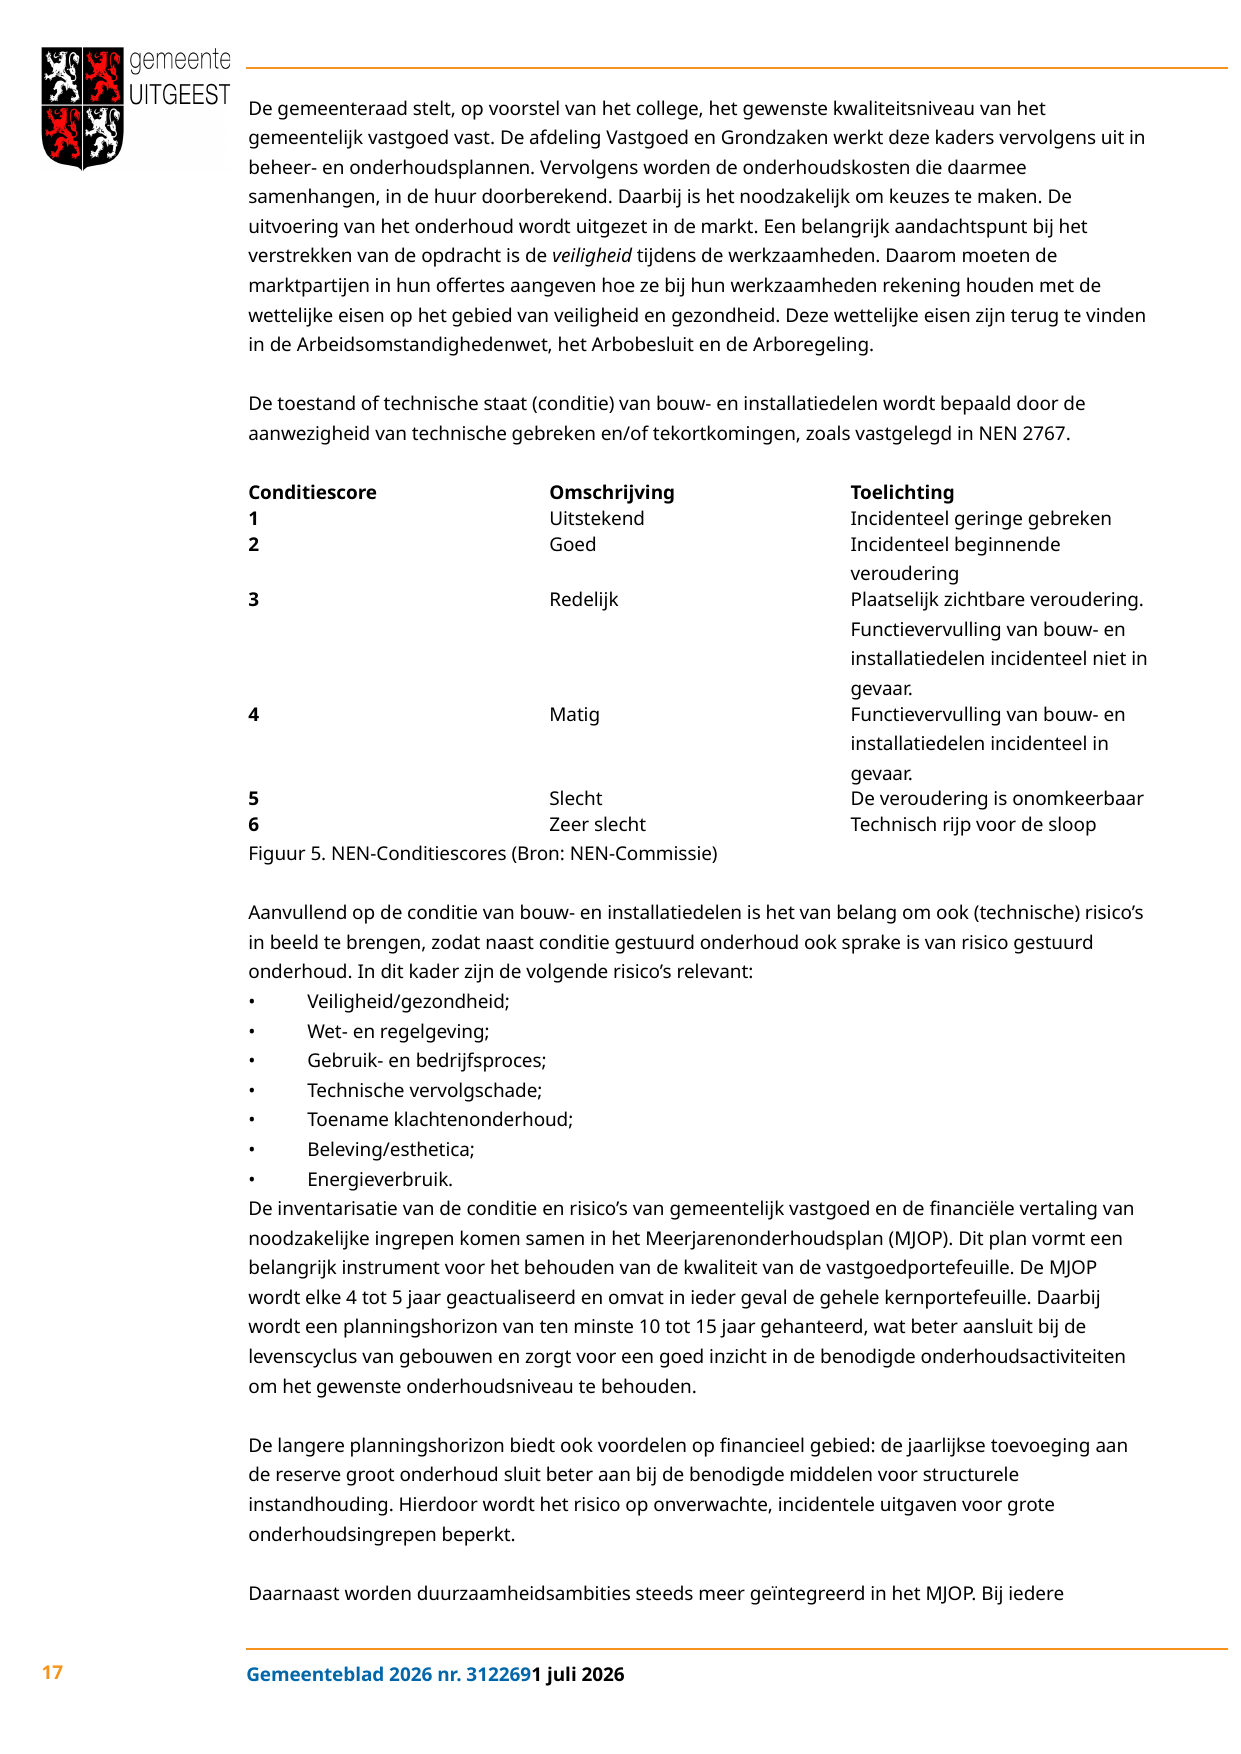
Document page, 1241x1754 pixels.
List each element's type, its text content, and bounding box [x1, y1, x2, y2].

table_cell Incidenteel beginnende veroudering [850, 531, 1152, 586]
text De toestand of technische staat (conditie) van bouw- en installatiedelen wordt bepaald door de aanwezigheid van technische gebreken en/of tekortkomingen, zoals vastgelegd in NEN 2767. [248, 391, 1152, 446]
picture [41, 47, 231, 172]
table_cell 3 [248, 586, 549, 701]
table_header Omschrijving [549, 480, 850, 505]
list Toename klachtenonderhoud; [248, 1107, 1152, 1132]
table_cell Goed [549, 531, 850, 586]
text De inventarisatie van de conditie en risico’s van gemeentelijk vastgoed en de financiële vertaling van noodzakelijke ingrepen komen samen in het Meerjarenonderhoudsplan (MJOP). Dit plan vormt een belangrijk instrument voor het behouden van de kwaliteit van de vastgoedportefeuille. De MJOP wordt elke 4 tot 5 jaar geactualiseerd en omvat in ieder geval de gehele kernportefeuille. Daarbij wordt een planningshorizon van ten minste 10 tot 15 jaar gehanteerd, wat beter aansluit bij de levenscyclus van gebouwen en zorgt voor een goed inzicht in de benodigde onderhoudsactiviteiten om het gewenste onderhoudsniveau te behouden. [248, 1195, 1152, 1398]
table_cell Uitstekend [549, 505, 850, 531]
table_cell Matig [549, 701, 850, 786]
text De gemeenteraad stelt, op voorstel van het college, het gewenste kwaliteitsniveau van het gemeentelijk vastgoed vast. De afdeling Vastgoed en Grondzaken werkt deze kaders vervolgens uit in beheer- en onderhoudsplannen. Vervolgens worden de onderhoudskosten die daarmee samenhangen, in de huur doorberekend. Daarbij is het noodzakelijk om keuzes te maken. De uitvoering van het onderhoud wordt uitgezet in de markt. Een belangrijk aandachtspunt bij het verstrekken van de opdracht is de veiligheid tijdens de werkzaamheden. Daarom moeten de marktpartijen in hun offertes aangeven hoe ze bij hun werkzaamheden rekening houden met de wettelijke eisen op het gebied van veiligheid en gezondheid. Deze wettelijke eisen zijn terug te vinden in de Arbeidsomstandighedenwet, het Arbobesluit en de Arboregeling. [248, 95, 1152, 357]
text De langere planningshorizon biedt ook voordelen op financieel gebied: de jaarlijkse toevoeging aan de reserve groot onderhoud sluit beter aan bij de benodigde middelen voor structurele instandhouding. Hierdoor wordt het risico op onverwachte, incidentele uitgaven voor grote onderhoudsingrepen beperkt. [248, 1432, 1152, 1546]
table_cell 5 [248, 786, 549, 811]
list Beleving/esthetica; [248, 1136, 1152, 1162]
text Figuur 5. NEN-Conditiescores (Bron: NEN-Commissie) [248, 840, 1152, 866]
list Veiligheid/gezondheid; [248, 988, 1152, 1014]
table_cell 1 [248, 505, 549, 531]
table_cell Zeer slecht [549, 811, 850, 837]
table_cell Slecht [549, 786, 850, 811]
table_cell Plaatselijk zichtbare veroudering. Functievervulling van bouw- en installatiedelen incidenteel niet in gevaar. [850, 586, 1152, 701]
table_cell 6 [248, 811, 549, 837]
list Energieverbruik. [248, 1166, 1152, 1191]
text Daarnaast worden duurzaamheidsambities steeds meer geïntegreerd in het MJOP. Bij iedere [248, 1580, 1152, 1606]
table_cell 4 [248, 701, 549, 786]
list Gebruik- en bedrijfsproces; [248, 1047, 1152, 1073]
table_header Toelichting [850, 480, 1152, 505]
table_header Conditiescore [248, 480, 549, 505]
table_cell 2 [248, 531, 549, 586]
table_cell Redelijk [549, 586, 850, 701]
list Technische vervolgschade; [248, 1077, 1152, 1103]
list Wet- en regelgeving; [248, 1018, 1152, 1043]
text Aanvullend op de conditie van bouw- en installatiedelen is het van belang om ook (technische) risico’s in beeld te brengen, zodat naast conditie gestuurd onderhoud ook sprake is van risico gestuurd onderhoud. In dit kader zijn de volgende risico’s relevant: [248, 899, 1152, 984]
table_cell De veroudering is onomkeerbaar [850, 786, 1152, 811]
table_cell Functievervulling van bouw- en installatiedelen incidenteel in gevaar. [850, 701, 1152, 786]
table_cell Incidenteel geringe gebreken [850, 505, 1152, 531]
table_cell Technisch rijp voor de sloop [850, 811, 1152, 837]
